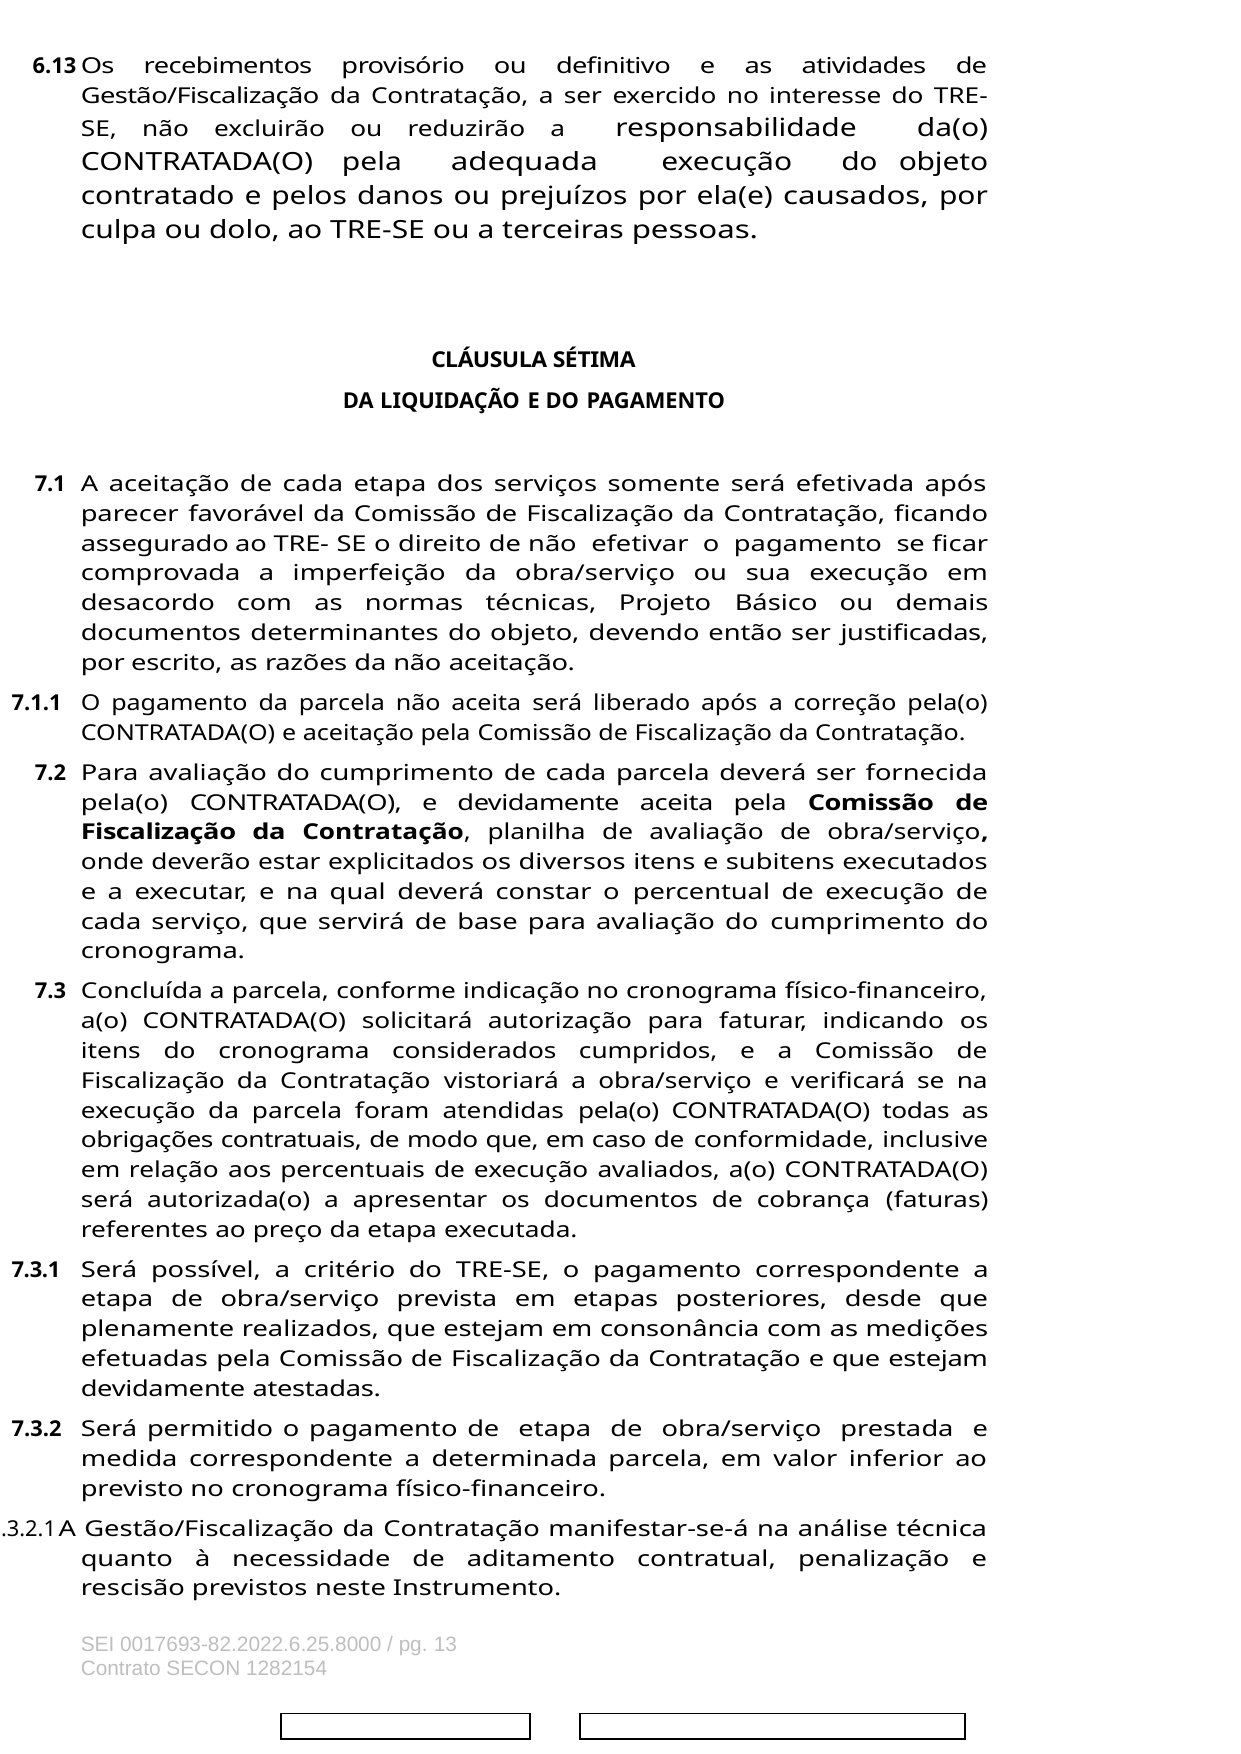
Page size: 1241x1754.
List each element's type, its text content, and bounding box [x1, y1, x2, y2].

list Será possível, a critério do TRE-SE, o pagamento correspondente a etapa de obra/serviço prevista em etapas posteriores, desde que plenamente realizados, que estejam em consonância com as medições efetuadas pela Comissão de Fiscalização da Contratação e que estejam devidamente atestadas. [11, 1254, 988, 1403]
list A Gestão/Fiscalização da Contratação manifestar-se-á na análise técnica quanto à necessidade de aditamento contratual, penalização e rescisão previstos neste Instrumento. [0, 1513, 988, 1602]
list Para avaliação do cumprimento de cada parcela deverá ser fornecida pela(o) CONTRATADA(O), e devidamente aceita pela Comissão de Fiscalização da Contratação, planilha de avaliação de obra/serviço, onde deverão estar explicitados os diversos itens e subitens executados e a executar, e na qual deverá constar o percentual de execução de cada serviço, que servirá de base para avaliação do cumprimento do cronograma. [34, 757, 988, 965]
list A aceitação de cada etapa dos serviços somente será efetivada após parecer favorável da Comissão de Fiscalização da Contratação, ﬁcando assegurado ao TRE- SE o direito de não efetivar o pagamento se ﬁcar comprovada a imperfeição da obra/serviço ou sua execução em desacordo com as normas técnicas, Projeto Básico ou demais documentos determinantes do objeto, devendo então ser justificadas, por escrito, as razões da não aceitação. [34, 468, 988, 676]
text DA LIQUIDAÇÃO E DO PAGAMENTO [78, 385, 989, 415]
list Será permitido o pagamento de etapa de obra/serviço prestada e medida correspondente a determinada parcela, em valor inferior ao previsto no cronograma físico-financeiro. [11, 1413, 988, 1502]
subtitle CLÁUSULA SÉTIMA [78, 344, 989, 374]
list Concluída a parcela, conforme indicação no cronograma físico-ﬁnanceiro, a(o) CONTRATADA(O) solicitará autorização para faturar, indicando os itens do cronograma considerados cumpridos, e a Comissão de Fiscalização da Contratação vistoriará a obra/serviço e veriﬁcará se na execução da parcela foram atendidas pela(o) CONTRATADA(O) todas as obrigações contratuais, de modo que, em caso de conformidade, inclusive em relação aos percentuais de execução avaliados, a(o) CONTRATADA(O) será autorizada(o) a apresentar os documentos de cobrança (faturas) referentes ao preço da etapa executada. [34, 976, 988, 1244]
list O pagamento da parcela não aceita será liberado após a correção pela(o) CONTRATADA(O) e aceitação pela Comissão de Fiscalização da Contratação. [11, 687, 988, 746]
list Os recebimentos provisório ou deﬁnitivo e as atividades de Gestão/Fiscalização da Contratação, a ser exercido no interesse do TRE-SE, não excluirão ou reduzirão a responsabilidade da(o) CONTRATADA(O) pela adequada execução do objeto contratado e pelos danos ou prejuízos por ela(e) causados, por culpa ou dolo, ao TRE-SE ou a terceiras pessoas. [32, 50, 988, 246]
